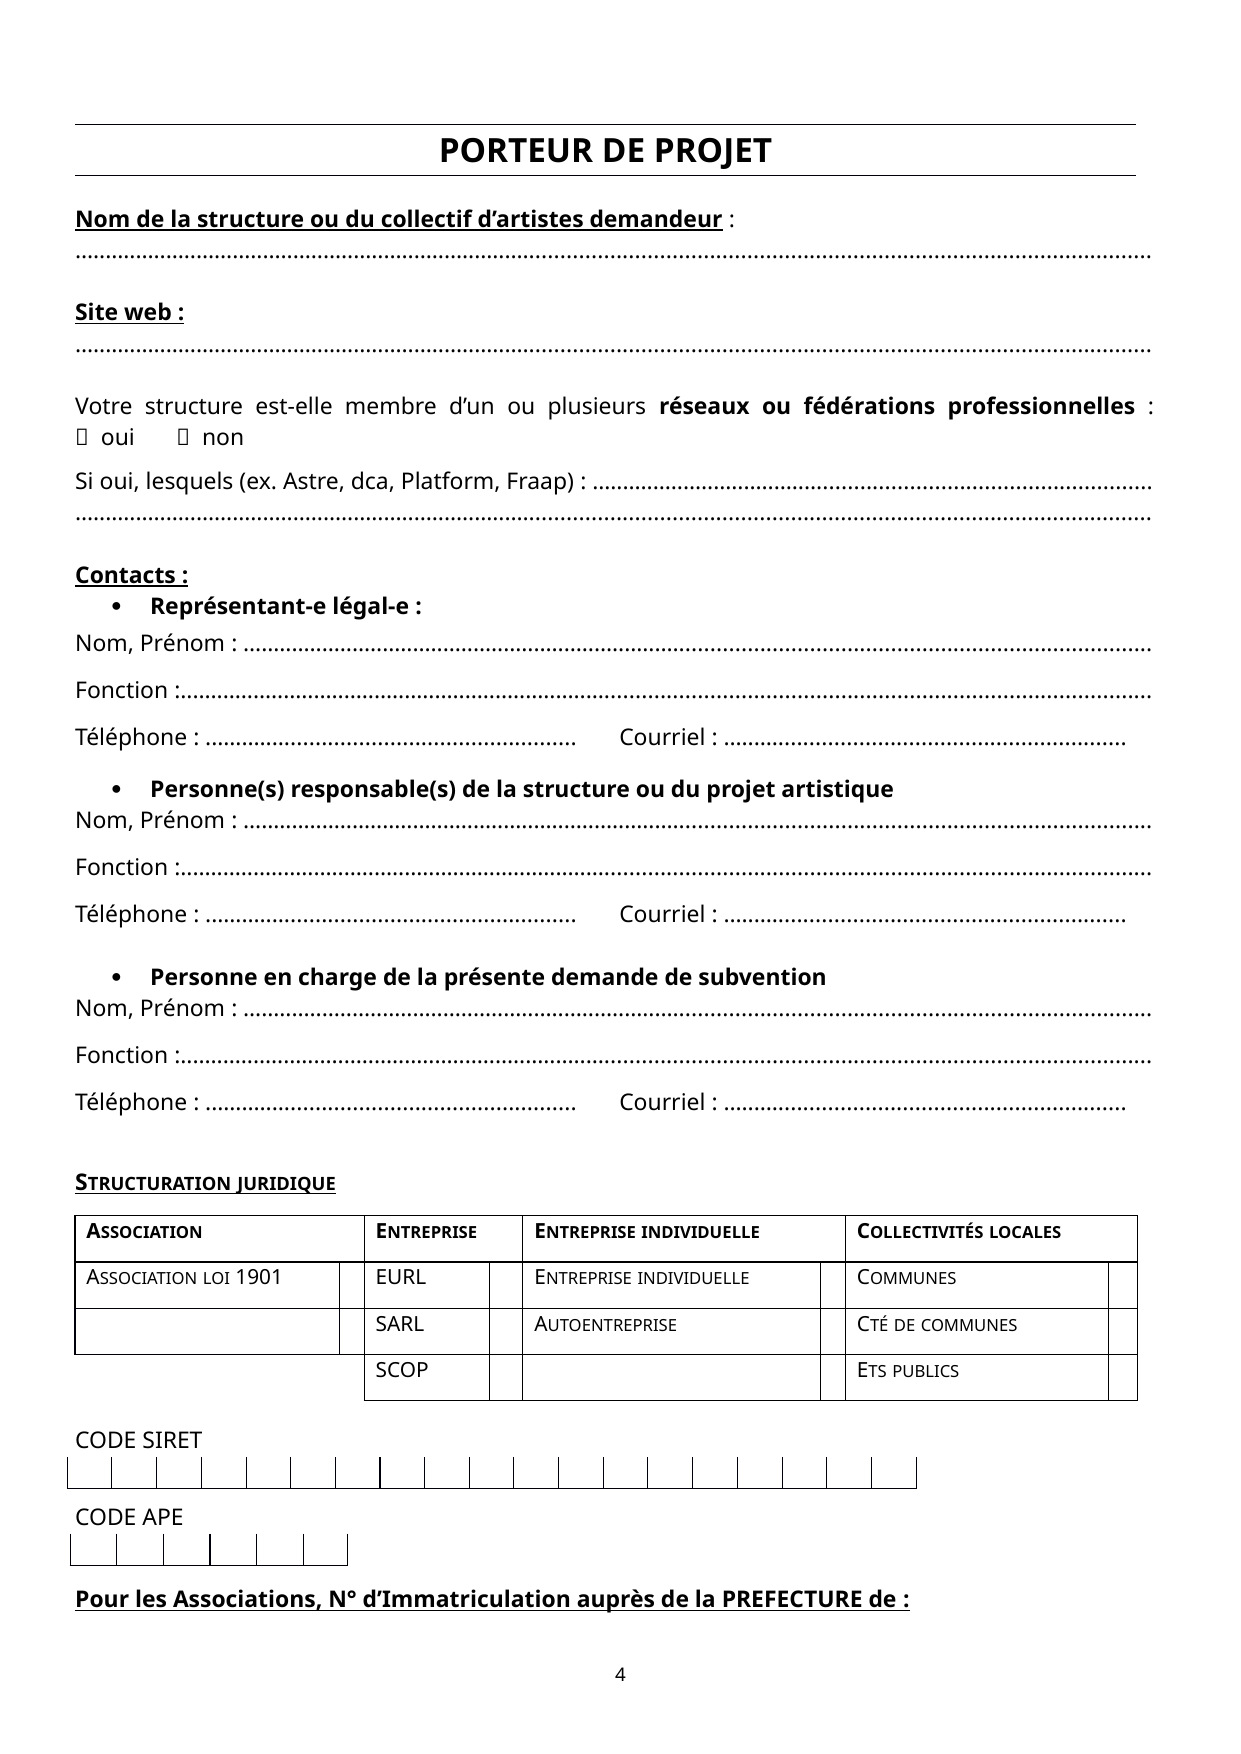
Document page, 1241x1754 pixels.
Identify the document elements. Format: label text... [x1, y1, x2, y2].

text Nom, Prénom : [75, 804, 1165, 836]
table_header [291, 1457, 335, 1488]
table_cell [1109, 1355, 1137, 1400]
table_header [738, 1457, 782, 1488]
table_header [872, 1457, 916, 1488]
table_header [827, 1457, 871, 1488]
text Structuration juridique [75, 1166, 1165, 1197]
table_header Téléphone : [64, 721, 608, 752]
table_cell [490, 1263, 522, 1308]
text PORTEUR DE PROJET [75, 125, 1136, 175]
table_header Entreprise individuelle [523, 1216, 845, 1261]
table_cell [75, 1355, 339, 1400]
table_cell [821, 1263, 845, 1308]
table_header [211, 1534, 256, 1565]
table_cell EURL [365, 1263, 489, 1308]
table_header [157, 1457, 201, 1488]
text Pour les Associations, N° d’Immatriculation auprès de la PREFECTURE de : [75, 1583, 1165, 1614]
text Votre structure est-elle membre d’un ou plusieurs réseaux ou fédérations professionnelles :  oui  non [75, 390, 1154, 452]
table_header [247, 1457, 290, 1488]
table_header [604, 1457, 647, 1488]
text Si oui, lesquels (ex. Astre, dca, Platform, Fraap) : [75, 465, 1154, 496]
list Représentant-e légal-e : [112, 590, 1165, 621]
text Fonction : [75, 1039, 1165, 1070]
table_header [693, 1457, 737, 1488]
table_header [164, 1534, 209, 1565]
table_header Téléphone : [64, 1086, 608, 1117]
table_header [381, 1457, 424, 1488]
table_cell [340, 1263, 364, 1308]
table_header [68, 1457, 111, 1488]
table_header [202, 1457, 246, 1488]
text Nom, Prénom : [75, 627, 1165, 658]
table_header [648, 1457, 692, 1488]
text Contacts : [75, 559, 1165, 590]
list Personne(s) responsable(s) de la structure ou du projet artistique [112, 773, 1165, 804]
table_cell [490, 1309, 522, 1354]
table_header [112, 1457, 156, 1488]
text Fonction : [75, 674, 1165, 705]
table_cell [523, 1355, 820, 1400]
text Nom de la structure ou du collectif d’artistes demandeur : [75, 202, 1154, 234]
table_cell Association loi 1901 [76, 1263, 339, 1308]
table_cell [340, 1309, 364, 1354]
text CODE SIRET [75, 1424, 1165, 1456]
table_cell [1109, 1309, 1137, 1354]
table_header [514, 1457, 558, 1488]
table_cell [490, 1355, 522, 1400]
table_header [71, 1534, 116, 1565]
table_cell Ets publics [846, 1355, 1108, 1400]
table_cell [821, 1355, 845, 1400]
table_header Courriel : [608, 898, 1154, 929]
list Personne en charge de la présente demande de subvention [112, 961, 1165, 992]
table_header [336, 1457, 379, 1488]
table_header [257, 1534, 303, 1565]
table_header [117, 1534, 163, 1565]
table_header [304, 1534, 347, 1565]
table_cell [340, 1355, 364, 1400]
table_header Courriel : [608, 1086, 1154, 1117]
table_cell Autoentreprise [523, 1309, 820, 1354]
text Site web : [75, 296, 1154, 327]
text Nom, Prénom : [75, 992, 1165, 1023]
text CODE APE [75, 1501, 1165, 1532]
table_cell SCOP [365, 1355, 489, 1400]
table_cell SARL [365, 1309, 489, 1354]
text Fonction : [75, 851, 1165, 883]
table_cell Cté de communes [846, 1309, 1108, 1354]
table_cell Communes [846, 1263, 1108, 1308]
table_cell Entreprise individuelle [523, 1263, 820, 1308]
table_cell [1109, 1263, 1137, 1308]
table_cell [76, 1309, 339, 1354]
table_header [783, 1457, 826, 1488]
table_header [425, 1457, 469, 1488]
table_header Courriel : [608, 721, 1154, 752]
table_header [470, 1457, 513, 1488]
table_header Téléphone : [64, 898, 608, 929]
table_header Collectivités locales [846, 1216, 1137, 1261]
table_header Entreprise [365, 1216, 522, 1261]
table_cell [821, 1309, 845, 1354]
table_header Association [76, 1216, 364, 1261]
table_header [559, 1457, 603, 1488]
